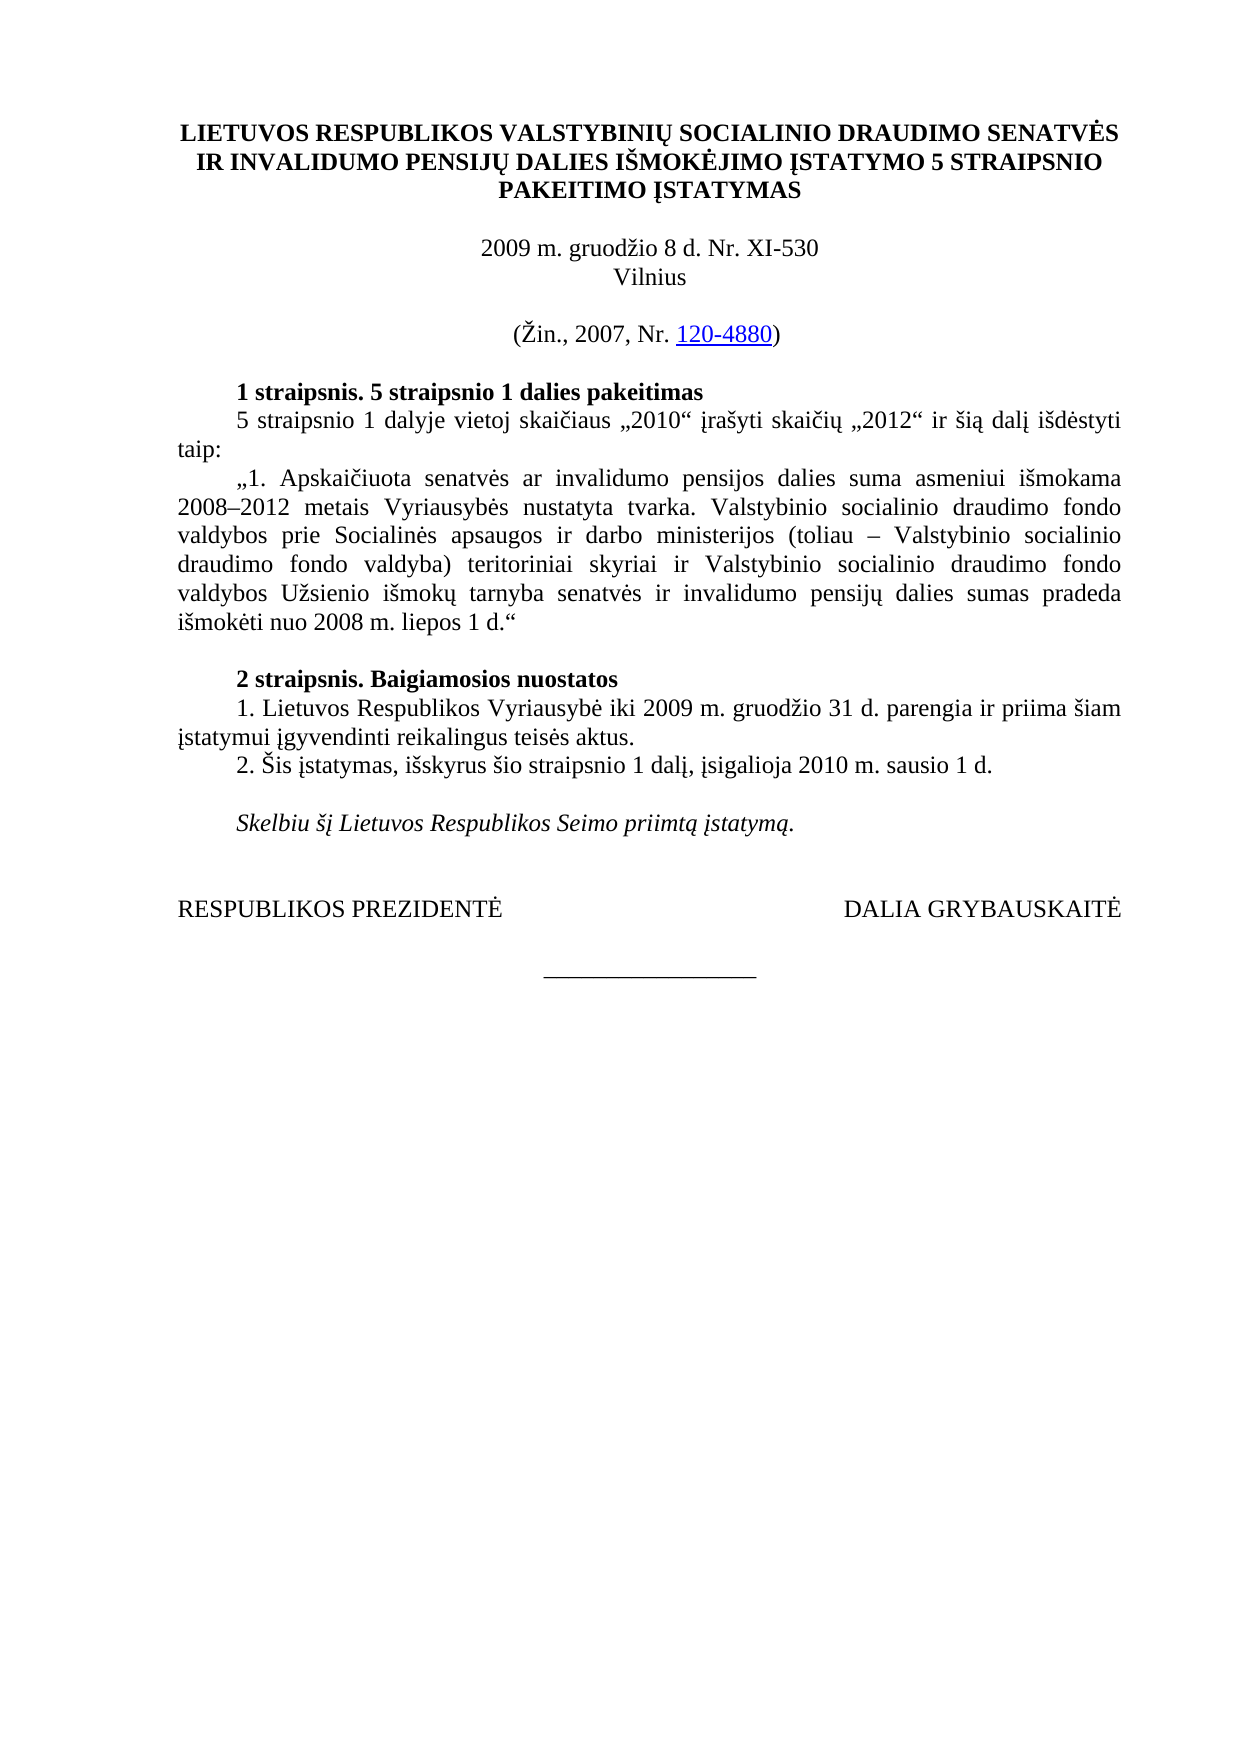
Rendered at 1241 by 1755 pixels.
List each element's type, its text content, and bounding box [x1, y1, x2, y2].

text _________________ [177, 952, 1122, 981]
text 1 straipsnis. 5 straipsnio 1 dalies pakeitimas [177, 377, 1122, 406]
text RESPUBLIKOS PREZIDENTĖ DALIA GRYBAUSKAITĖ [177, 894, 1122, 923]
text (Žin., 2007, Nr. 120-4880) [177, 319, 1122, 348]
text LIETUVOS RESPUBLIKOS VALSTYBINIŲ SOCIALINIO DRAUDIMO SENATVĖS IR INVALIDUMO PENSIJŲ DALIES IŠMOKĖJIMO ĮSTATYMO 5 STRAIPSNIO PAKEITIMO ĮSTATYMAS [177, 118, 1122, 204]
text 1. Lietuvos Respublikos Vyriausybė iki 2009 m. gruodžio 31 d. parengia ir priima šiam įstatymui įgyvendinti reikalingus teisės aktus. [177, 693, 1122, 751]
text 2 straipsnis. Baigiamosios nuostatos [177, 664, 1122, 693]
text „1. Apskaičiuota senatvės ar invalidumo pensijos dalies suma asmeniui išmokama 2008–2012 metais Vyriausybės nustatyta tvarka. Valstybinio socialinio draudimo fondo valdybos prie Socialinės apsaugos ir darbo ministerijos (toliau – Valstybinio socialinio draudimo fondo valdyba) teritoriniai skyriai ir Valstybinio socialinio draudimo fondo valdybos Užsienio išmokų tarnyba senatvės ir invalidumo pensijų dalies sumas pradeda išmokėti nuo 2008 m. liepos 1 d.“ [177, 463, 1122, 636]
text Skelbiu šį Lietuvos Respublikos Seimo priimtą įstatymą. [177, 808, 1122, 837]
text Vilnius [177, 262, 1122, 291]
text 2. Šis įstatymas, išskyrus šio straipsnio 1 dalį, įsigalioja 2010 m. sausio 1 d. [177, 751, 1122, 779]
text 2009 m. gruodžio 8 d. Nr. XI-530 [177, 233, 1122, 262]
text 5 straipsnio 1 dalyje vietoj skaičiaus „2010“ įrašyti skaičių „2012“ ir šią dalį išdėstyti taip: [177, 406, 1122, 463]
